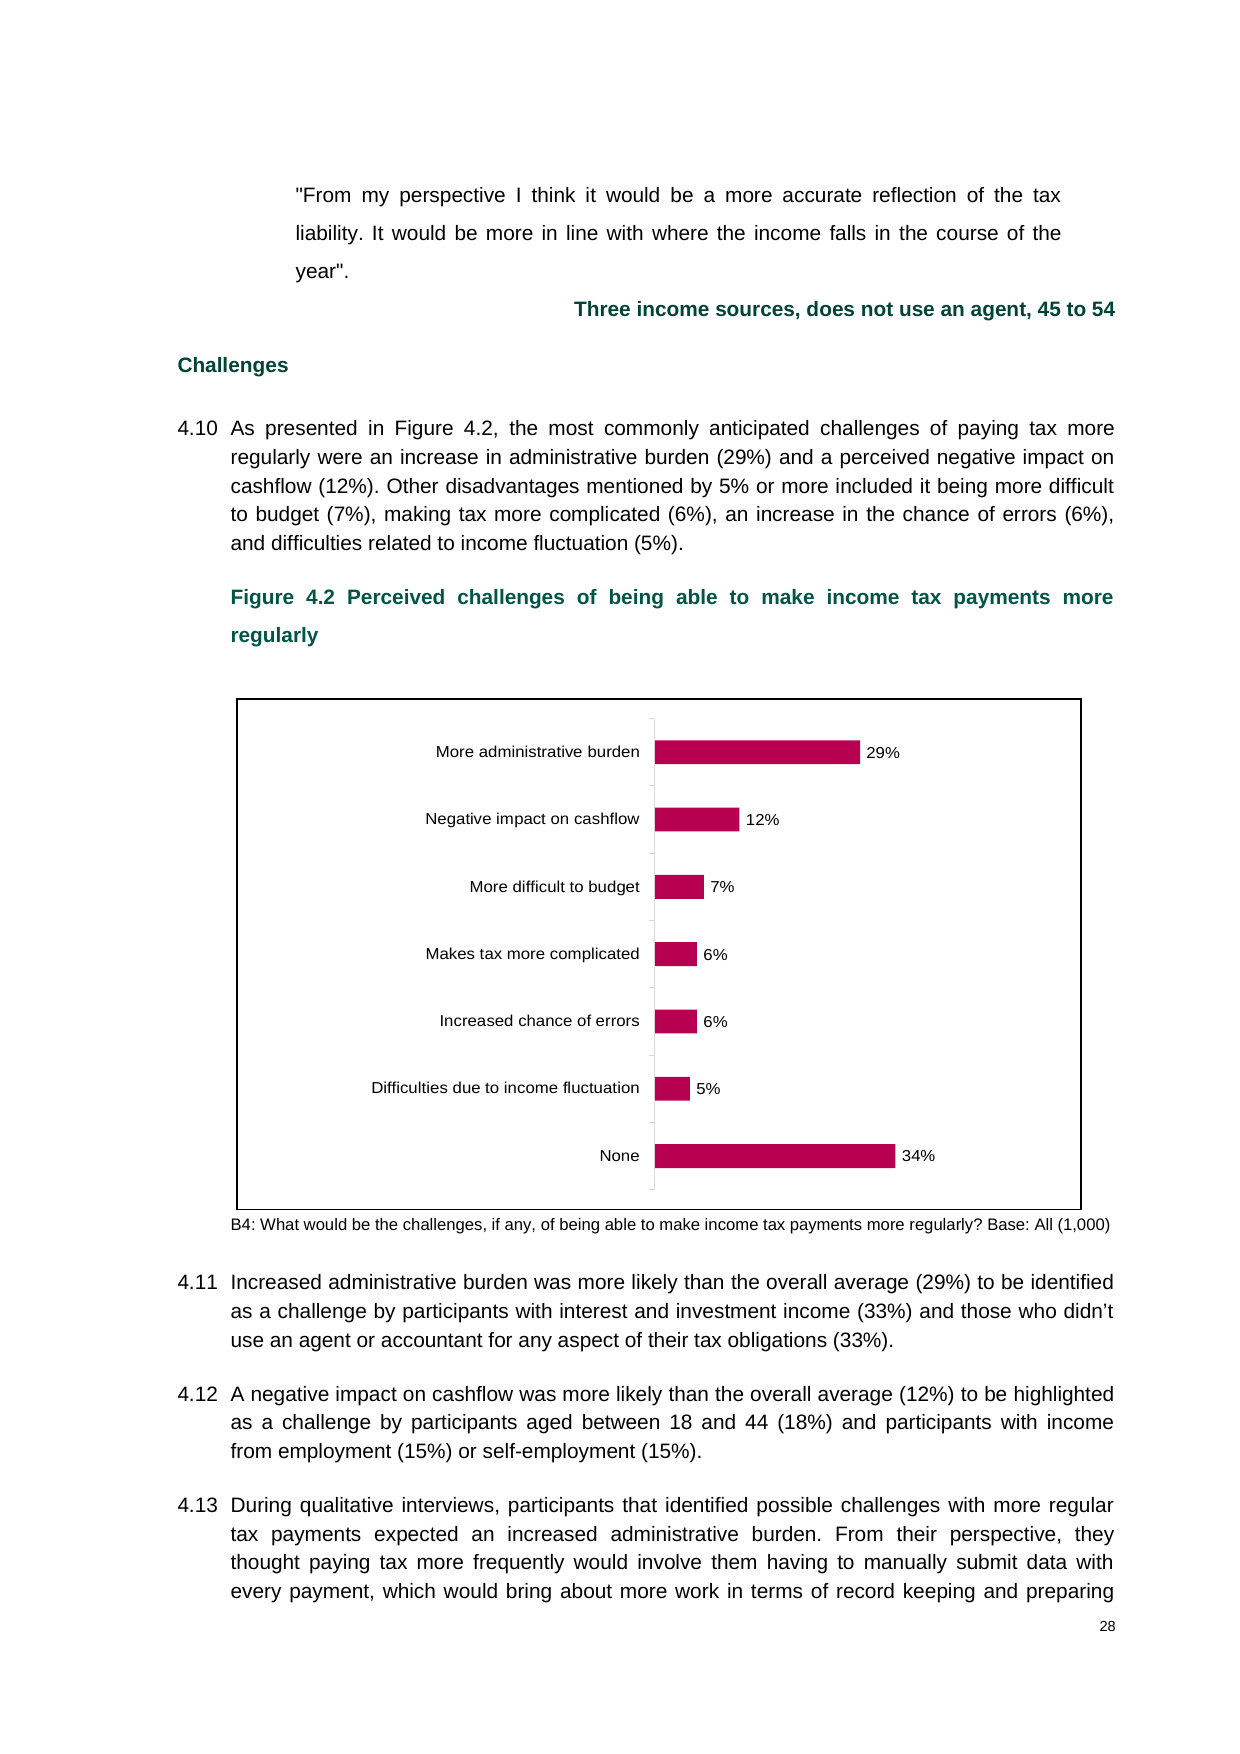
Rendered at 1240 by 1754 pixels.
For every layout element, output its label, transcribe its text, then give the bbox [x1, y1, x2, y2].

list Increased administrative burden was more likely than the overall average (29%) to be identified as a challenge by participants with interest and investment income (33%) and those who didn’t use an agent or accountant for any aspect of their tax obligations (33%). [177, 1270, 1115, 1352]
list During qualitative interviews, participants that identified possible challenges with more regular tax payments expected an increased administrative burden. From their perspective, they thought paying tax more frequently would involve them having to manually submit data with every payment, which would bring about more work in terms of record keeping and preparing [177, 1493, 1115, 1603]
text Figure 4.2 Perceived challenges of being able to make income tax payments more regularly [230, 585, 1115, 654]
list As presented in Figure 4.2, the most commonly anticipated challenges of paying tax more regularly were an increase in administrative burden (29%) and a perceived negative impact on cashflow (12%). Other disadvantages mentioned by 5% or more included it being more difficult to budget (7%), making tax more complicated (6%), an increase in the chance of errors (6%), and difficulties related to income fluctuation (5%). [177, 416, 1115, 555]
text Challenges [177, 353, 1115, 385]
list A negative impact on cashflow was more likely than the overall average (12%) to be highlighted as a challenge by participants aged between 18 and 44 (18%) and participants with income from employment (15%) or self-employment (15%). [177, 1381, 1115, 1463]
text B4: What would be the challenges, if any, of being able to make income tax payments more regularly? Base: All (1,000) [230, 1215, 1115, 1240]
text "From my perspective I think it would be a more accurate reflection of the tax liability. It would be more in line with where the income falls in the course of the year". [295, 183, 1063, 290]
text Three income sources, does not use an agent, 45 to 54 [177, 297, 1115, 328]
